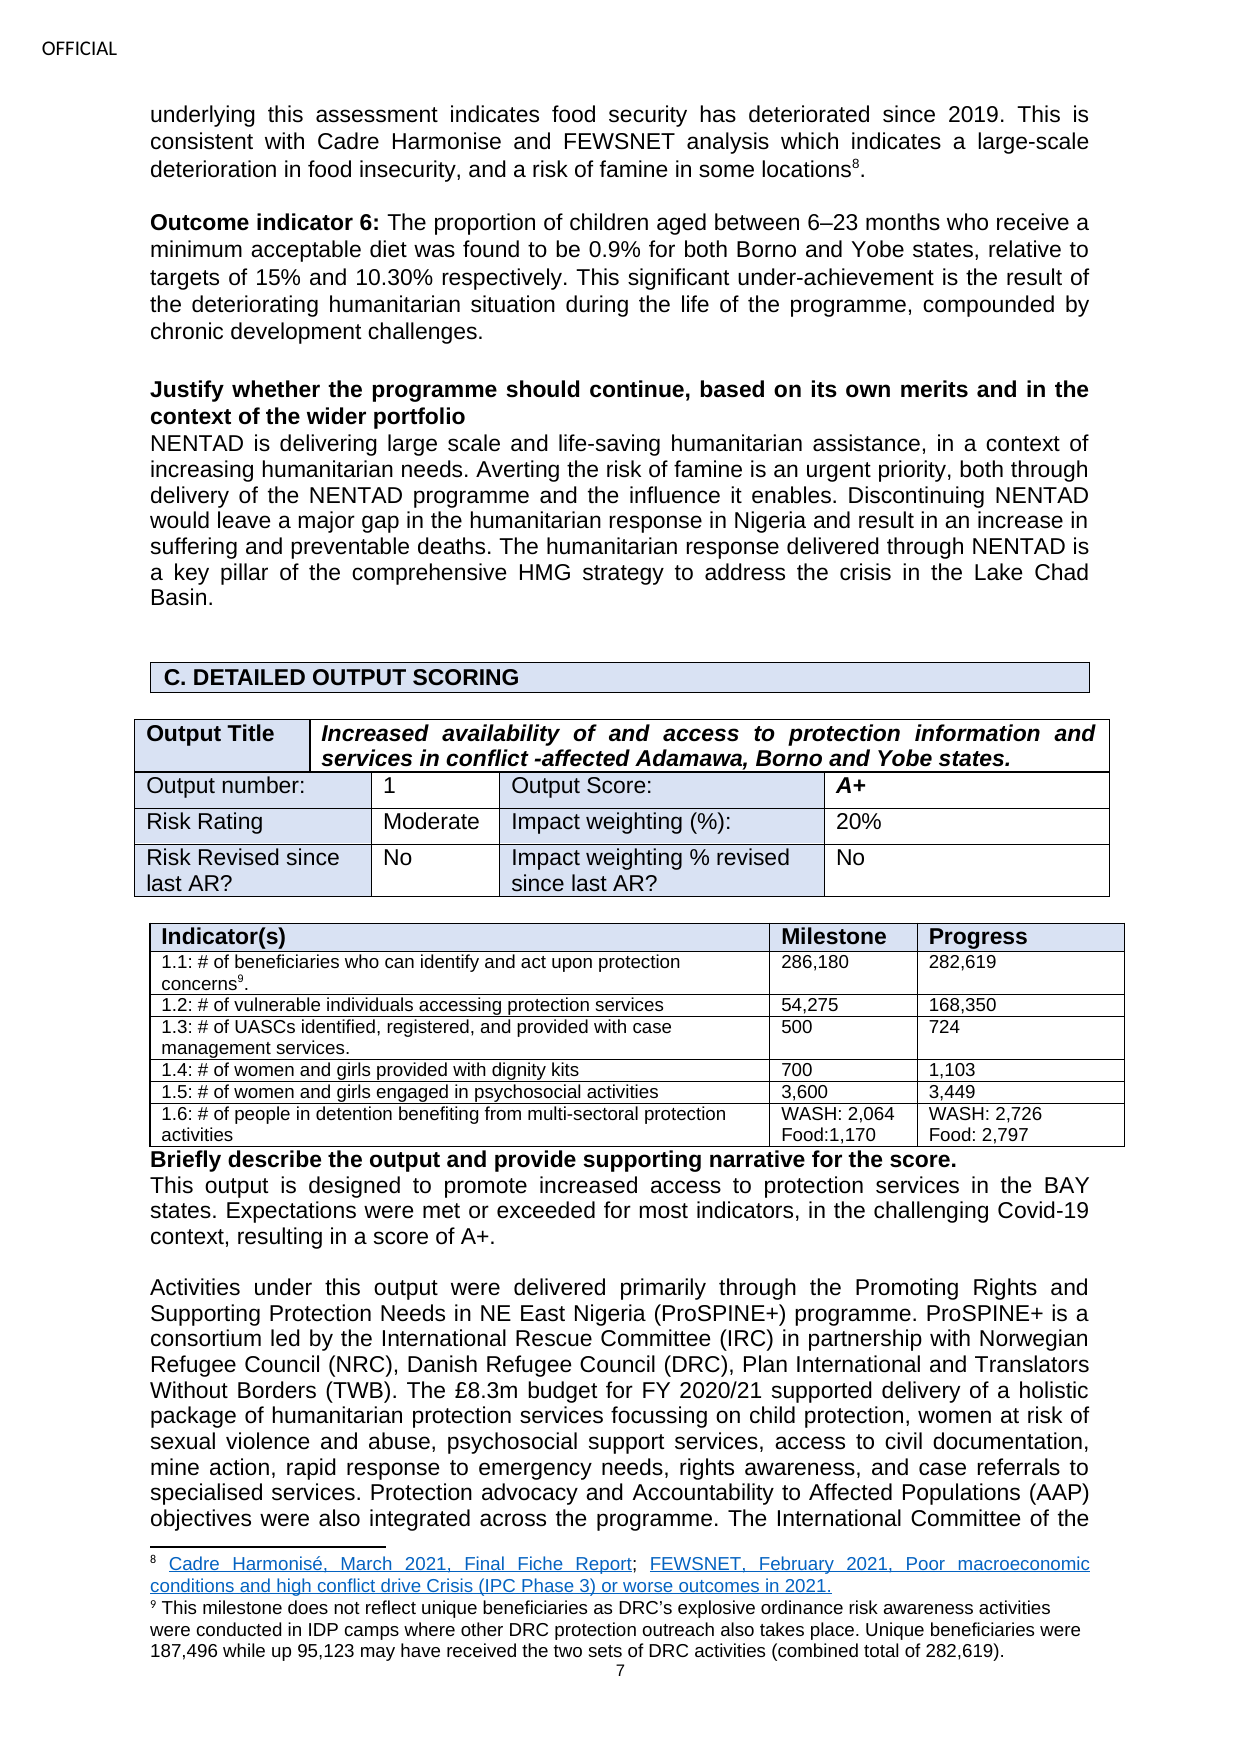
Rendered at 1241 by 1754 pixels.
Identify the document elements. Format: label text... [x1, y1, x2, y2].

subtitle C. DETAILED OUTPUT SCORING [151, 663, 1089, 692]
text Outcome indicator 6: The proportion of children aged between 6–23 months who receive a minimum acceptable diet was found to be 0.9% for both Borno and Yobe states, relative to targets of 15% and 10.30% respectively. This significant under-achievement is the result of the deteriorating humanitarian situation during the life of the programme, compounded by chronic development challenges. [150, 209, 1090, 345]
table_cell Impact weighting % revised since last AR? [500, 845, 824, 896]
text underlying this assessment indicates food security has deteriorated since 2019. This is consistent with Cadre Harmonise and FEWSNET analysis which indicates a large-scale deterioration in food insecurity, and a risk of famine in some locations. [150, 102, 1090, 182]
table_cell 1.2: # of vulnerable individuals accessing protection services [151, 995, 769, 1016]
table_header Indicator(s) [151, 924, 769, 951]
table_cell No [372, 845, 499, 896]
table_cell 54,275 [770, 995, 917, 1016]
table_cell A+ [825, 773, 1109, 808]
table_cell WASH: 2,064 Food:1,170 [770, 1104, 917, 1146]
table_cell 286,180 [770, 952, 917, 994]
text Activities under this output were delivered primarily through the Promoting Rights and Supporting Protection Needs in NE East Nigeria (ProSPINE+) programme. ProSPINE+ is a consortium led by the International Rescue Committee (IRC) in partnership with Norwegian Refugee Council (NRC), Danish Refugee Council (DRC), Plan International and Translators Without Borders (TWB). The £8.3m budget for FY 2020/21 supported delivery of a holistic package of humanitarian protection services focussing on child protection, women at risk of sexual violence and abuse, psychosocial support services, access to civil documentation, mine action, rapid response to emergency needs, rights awareness, and case referrals to specialised services. Protection advocacy and Accountability to Affected Populations (AAP) objectives were also integrated across the programme. The International Committee of the [150, 1275, 1090, 1531]
table_header Progress [918, 924, 1124, 951]
table_cell 1.5: # of women and girls engaged in psychosocial activities [151, 1082, 769, 1103]
table_cell 3,600 [770, 1082, 917, 1103]
table_cell 700 [770, 1060, 917, 1081]
table_cell No [825, 845, 1109, 896]
table_cell 1,103 [918, 1060, 1124, 1081]
table_cell Impact weighting (%): [500, 809, 824, 843]
table_cell 724 [918, 1017, 1124, 1059]
table_cell 1.4: # of women and girls provided with dignity kits [151, 1060, 769, 1081]
table_cell 500 [770, 1017, 917, 1059]
table_header Increased availability of and access to protection information and services in conflict -affected Adamawa, Borno and Yobe states. [311, 720, 1109, 771]
table_header Milestone [770, 924, 917, 951]
table_cell Output Score: [500, 773, 824, 808]
table_cell WASH: 2,726 Food: 2,797 [918, 1104, 1124, 1146]
table_cell 168,350 [918, 995, 1124, 1016]
table_cell Risk Revised since last AR? [135, 845, 371, 896]
table_cell 1.6: # of people in detention benefiting from multi-sectoral protection activities [151, 1104, 769, 1146]
table_cell Moderate [372, 809, 499, 843]
table_cell 20% [825, 809, 1109, 843]
text NENTAD is delivering large scale and life-saving humanitarian assistance, in a context of increasing humanitarian needs. Averting the risk of famine is an urgent priority, both through delivery of the NENTAD programme and the influence it enables. Discontinuing NENTAD would leave a major gap in the humanitarian response in Nigeria and result in an increase in suffering and preventable deaths. The humanitarian response delivered through NENTAD is a key pillar of the comprehensive HMG strategy to address the crisis in the Lake Chad Basin. [150, 431, 1090, 610]
text Cadre Harmonisé, March 2021, Final Fiche Report; FEWSNET, February 2021, Poor macroeconomic conditions and high conflict drive Crisis (IPC Phase 3) or worse outcomes in 2021. [150, 1553, 1090, 1597]
text This output is designed to promote increased access to protection services in the BAY states. Expectations were met or exceeded for most indicators, in the challenging Covid-19 context, resulting in a score of A+. [150, 1172, 1090, 1249]
table_cell 1.1: # of beneficiaries who can identify and act upon protection concerns. [151, 952, 769, 994]
table_cell Risk Rating [135, 809, 371, 843]
table_cell 1.3: # of UASCs identified, registered, and provided with case management services. [151, 1017, 769, 1059]
table_cell Output number: [135, 773, 371, 808]
text Briefly describe the output and provide supporting narrative for the score. [150, 1147, 1090, 1172]
table_cell 282,619 [918, 952, 1124, 994]
table_cell 3,449 [918, 1082, 1124, 1103]
text Justify whether the programme should continue, based on its own merits and in the context of the wider portfolio [150, 376, 1090, 429]
table_header Output Title [135, 720, 309, 771]
table_cell 1 [372, 773, 499, 808]
